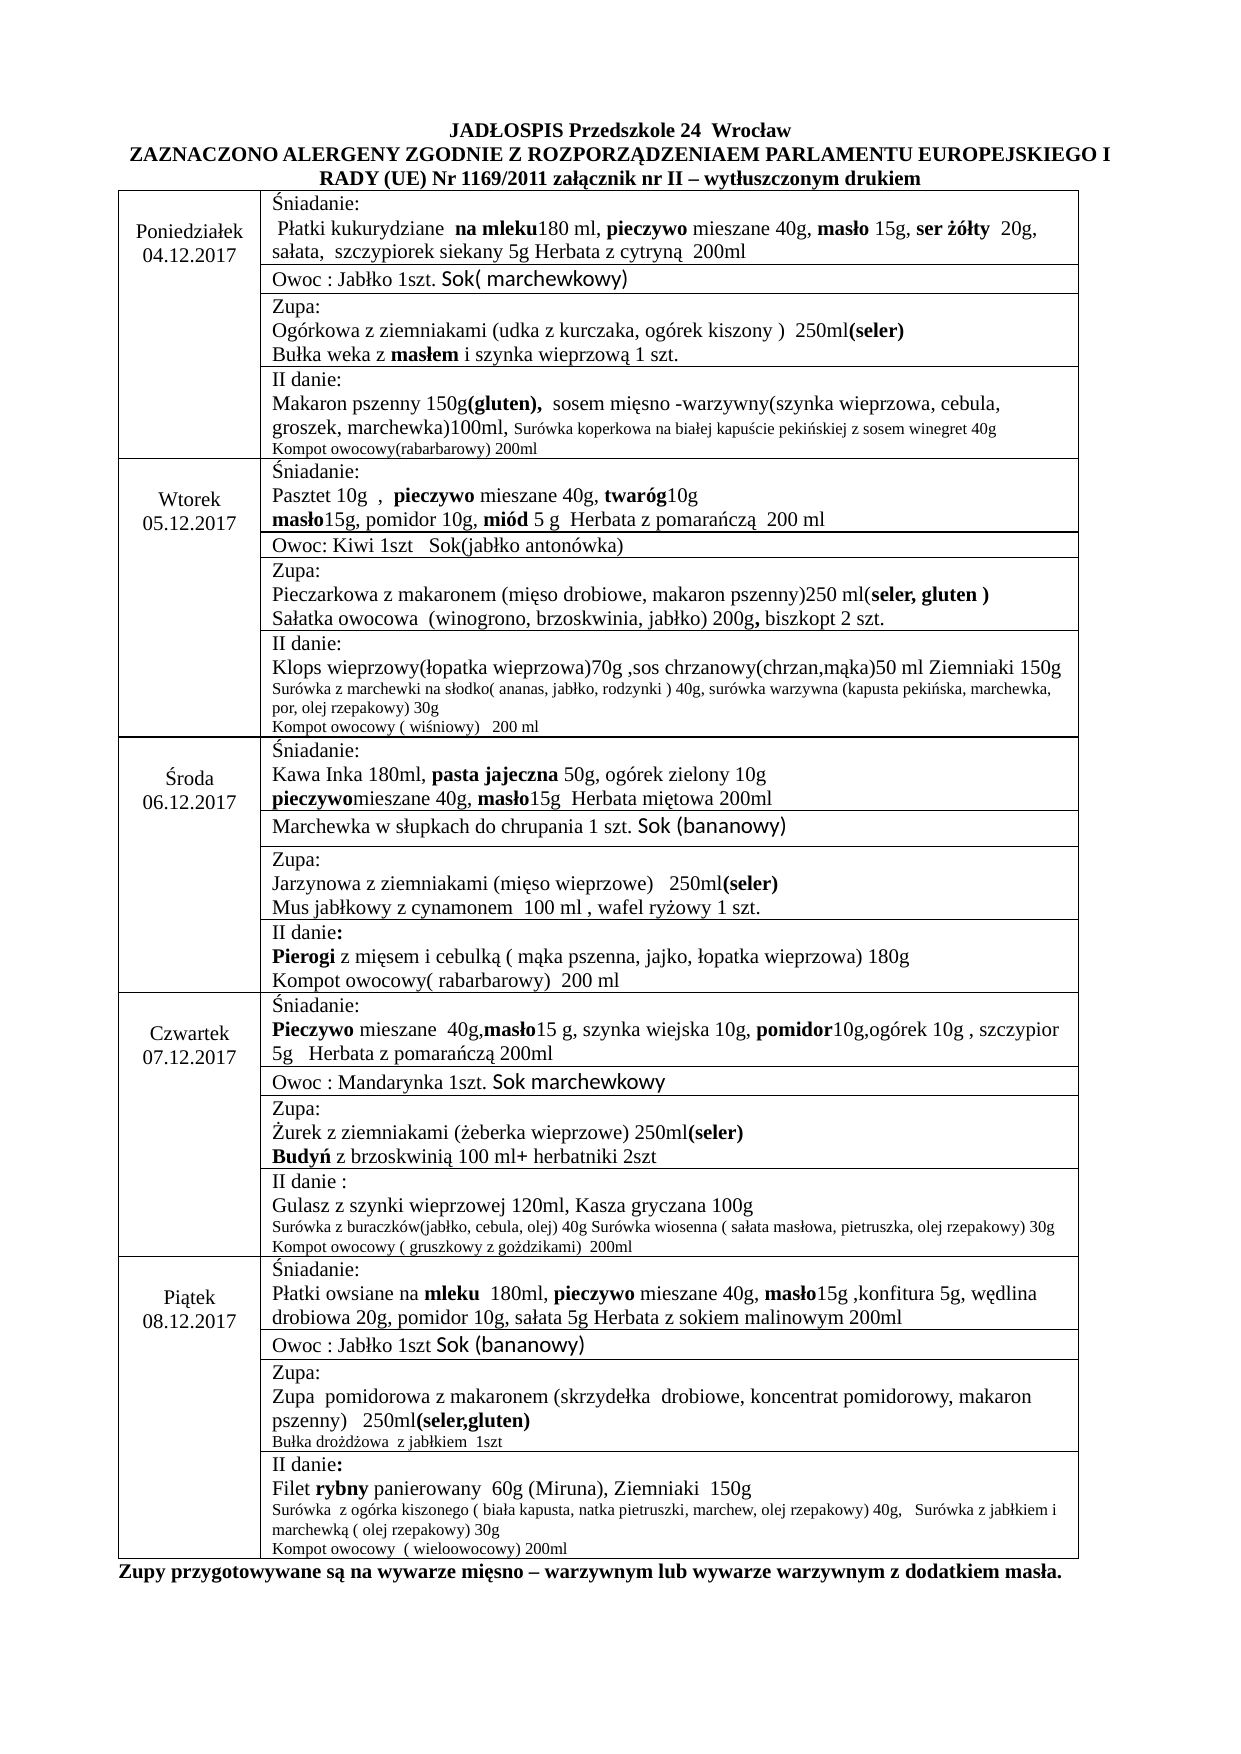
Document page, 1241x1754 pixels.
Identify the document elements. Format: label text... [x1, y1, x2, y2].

table_cell Zupa: Żurek z ziemniakami (żeberka wieprzowe) 250ml(seler) Budyń z brzoskwinią 100 ml+ herbatniki 2szt [261, 1096, 1078, 1168]
text ZAZNACZONO ALERGENY ZGODNIE Z ROZPORZĄDZENIAEM PARLAMENTU EUROPEJSKIEGO I RADY (UE) Nr 1169/2011 załącznik nr II – wytłuszczonym drukiem [118, 142, 1122, 190]
table_header Śniadanie: Płatki kukurydziane na mleku180 ml, pieczywo mieszane 40g, masło 15g, ser żółty 20g, sałata, szczypiorek siekany 5g Herbata z cytryną 200ml [261, 191, 1078, 263]
text JADŁOSPIS Przedszkole 24 Wrocław [118, 118, 1122, 142]
table_cell Marchewka w słupkach do chrupania 1 szt. Sok (bananowy) [261, 811, 1078, 846]
table_cell Śniadanie: Pieczywo mieszane 40g,masło15 g, szynka wiejska 10g, pomidor10g,ogórek 10g , szczypior 5g Herbata z pomarańczą 200ml [261, 993, 1078, 1066]
table_cell Zupa: Ogórkowa z ziemniakami (udka z kurczaka, ogórek kiszony ) 250ml(seler) Bułka weka z masłem i szynka wieprzową 1 szt. [261, 294, 1078, 366]
table_cell Owoc : Jabłko 1szt Sok (bananowy) [261, 1330, 1078, 1359]
table_cell Zupa: Zupa pomidorowa z makaronem (skrzydełka drobiowe, koncentrat pomidorowy, makaron pszenny) 250ml(seler,gluten) Bułka drożdżowa z jabłkiem 1szt [261, 1360, 1078, 1451]
table_cell Śniadanie: Płatki owsiane na mleku 180ml, pieczywo mieszane 40g, masło15g ,konfitura 5g, wędlina drobiowa 20g, pomidor 10g, sałata 5g Herbata z sokiem malinowym 200ml [261, 1257, 1078, 1329]
table_cell Owoc : Jabłko 1szt. Sok( marchewkowy) [261, 265, 1078, 293]
table_cell Środa 06.12.2017 [119, 738, 260, 992]
table_cell II danie: Filet rybny panierowany 60g (Miruna), Ziemniaki 150g Surówka z ogórka kiszonego ( biała kapusta, natka pietruszki, marchew, olej rzepakowy) 40g, Surówka z jabłkiem i marchewką ( olej rzepakowy) 30g Kompot owocowy ( wieloowocowy) 200ml [261, 1452, 1078, 1558]
table_cell Owoc: Kiwi 1szt Sok(jabłko antonówka) [261, 533, 1078, 557]
table_cell Czwartek 07.12.2017 [119, 993, 260, 1256]
table_header Poniedziałek 04.12.2017 [119, 191, 260, 458]
table_cell Owoc : Mandarynka 1szt. Sok marchewkowy [261, 1067, 1078, 1095]
table_cell II danie : Gulasz z szynki wieprzowej 120ml, Kasza gryczana 100g Surówka z buraczków(jabłko, cebula, olej) 40g Surówka wiosenna ( sałata masłowa, pietruszka, olej rzepakowy) 30g Kompot owocowy ( gruszkowy z gożdzikami) 200ml [261, 1169, 1078, 1256]
table_cell II danie: Klops wieprzowy(łopatka wieprzowa)70g ,sos chrzanowy(chrzan,mąka)50 ml Ziemniaki 150g Surówka z marchewki na słodko( ananas, jabłko, rodzynki ) 40g, surówka warzywna (kapusta pekińska, marchewka, por, olej rzepakowy) 30g Kompot owocowy ( wiśniowy) 200 ml [261, 631, 1078, 736]
table_cell Zupa: Jarzynowa z ziemniakami (mięso wieprzowe) 250ml(seler) Mus jabłkowy z cynamonem 100 ml , wafel ryżowy 1 szt. [261, 847, 1078, 919]
table_cell II danie: Pierogi z mięsem i cebulką ( mąka pszenna, jajko, łopatka wieprzowa) 180g Kompot owocowy( rabarbarowy) 200 ml [261, 920, 1078, 992]
table_cell Zupa: Pieczarkowa z makaronem (mięso drobiowe, makaron pszenny)250 ml(seler, gluten ) Sałatka owocowa (winogrono, brzoskwinia, jabłko) 200g, biszkopt 2 szt. [261, 558, 1078, 630]
table_cell Śniadanie: Pasztet 10g , pieczywo mieszane 40g, twaróg10g masło15g, pomidor 10g, miód 5 g Herbata z pomarańczą 200 ml [261, 459, 1078, 531]
text Zupy przygotowywane są na wywarze mięsno – warzywnym lub wywarze warzywnym z dodatkiem masła. [118, 1559, 1122, 1583]
table_cell II danie: Makaron pszenny 150g(gluten), sosem mięsno -warzywny(szynka wieprzowa, cebula, groszek, marchewka)100ml, Surówka koperkowa na białej kapuście pekińskiej z sosem winegret 40g Kompot owocowy(rabarbarowy) 200ml [261, 367, 1078, 458]
table_cell Wtorek 05.12.2017 [119, 459, 260, 736]
table_cell Śniadanie: Kawa Inka 180ml, pasta jajeczna 50g, ogórek zielony 10g pieczywomieszane 40g, masło15g Herbata miętowa 200ml [261, 738, 1078, 810]
table_cell Piątek 08.12.2017 [119, 1257, 260, 1558]
